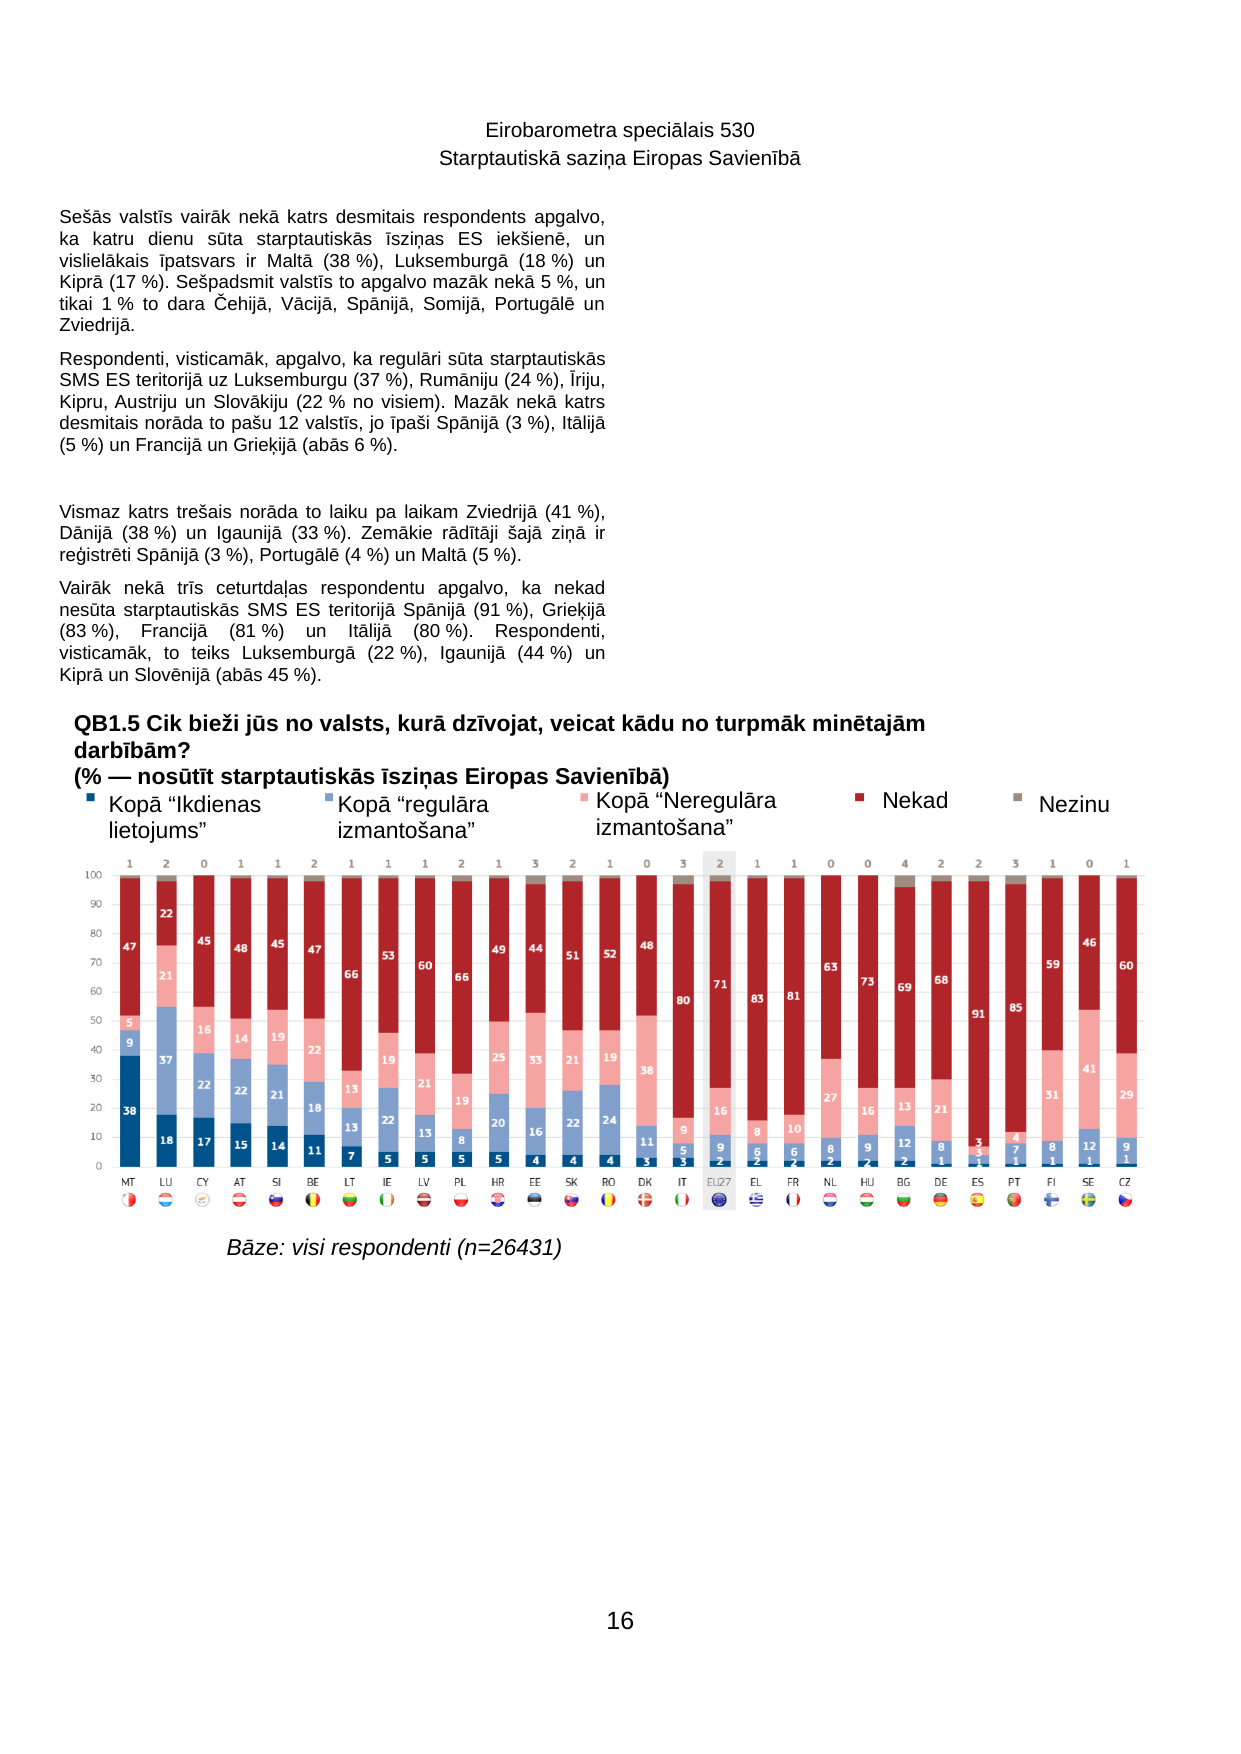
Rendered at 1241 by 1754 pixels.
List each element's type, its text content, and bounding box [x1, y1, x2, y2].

picture [73, 778, 1033, 822]
text Vairāk nekā trīs ceturtdaļas respondentu apgalvo, ka nekad nesūta starptautiskās SMS ES teritorijā Spānijā (91 %), Grieķijā (83 %), Francijā (81 %) un Itālijā (80 %). Respondenti, visticamāk, to teiks Luksemburgā (22 %), Igaunijā (44 %) un Kiprā un Slovēnijā (abās 45 %). [59, 577, 605, 685]
text Sešās valstīs vairāk nekā katrs desmitais respondents apgalvo, ka katru dienu sūta starptautiskās īsziņas ES iekšienē, un vislielākais īpatsvars ir Maltā (38 %), Luksemburgā (18 %) un Kiprā (17 %). Sešpadsmit valstīs to apgalvo mazāk nekā 5 %, un tikai 1 % to dara Čehijā, Vācijā, Spānijā, Somijā, Portugālē un Zviedrijā. [59, 206, 605, 336]
text Vismaz katrs trešais norāda to laiku pa laikam Zviedrijā (41 %), Dānijā (38 %) un Igaunijā (33 %). Zemākie rādītāji šajā ziņā ir reģistrēti Spānijā (3 %), Portugālē (4 %) un Maltā (5 %). [59, 501, 605, 565]
picture [71, 849, 1150, 1219]
text Respondenti, visticamāk, apgalvo, ka regulāri sūta starptautiskās SMS ES teritorijā uz Luksemburgu (37 %), Rumāniju (24 %), Īriju, Kipru, Austriju un Slovākiju (22 % no visiem). Mazāk nekā katrs desmitais norāda to pašu 12 valstīs, jo īpaši Spānijā (3 %), Itālijā (5 %) un Francijā un Grieķijā (abās 6 %). [59, 347, 605, 455]
